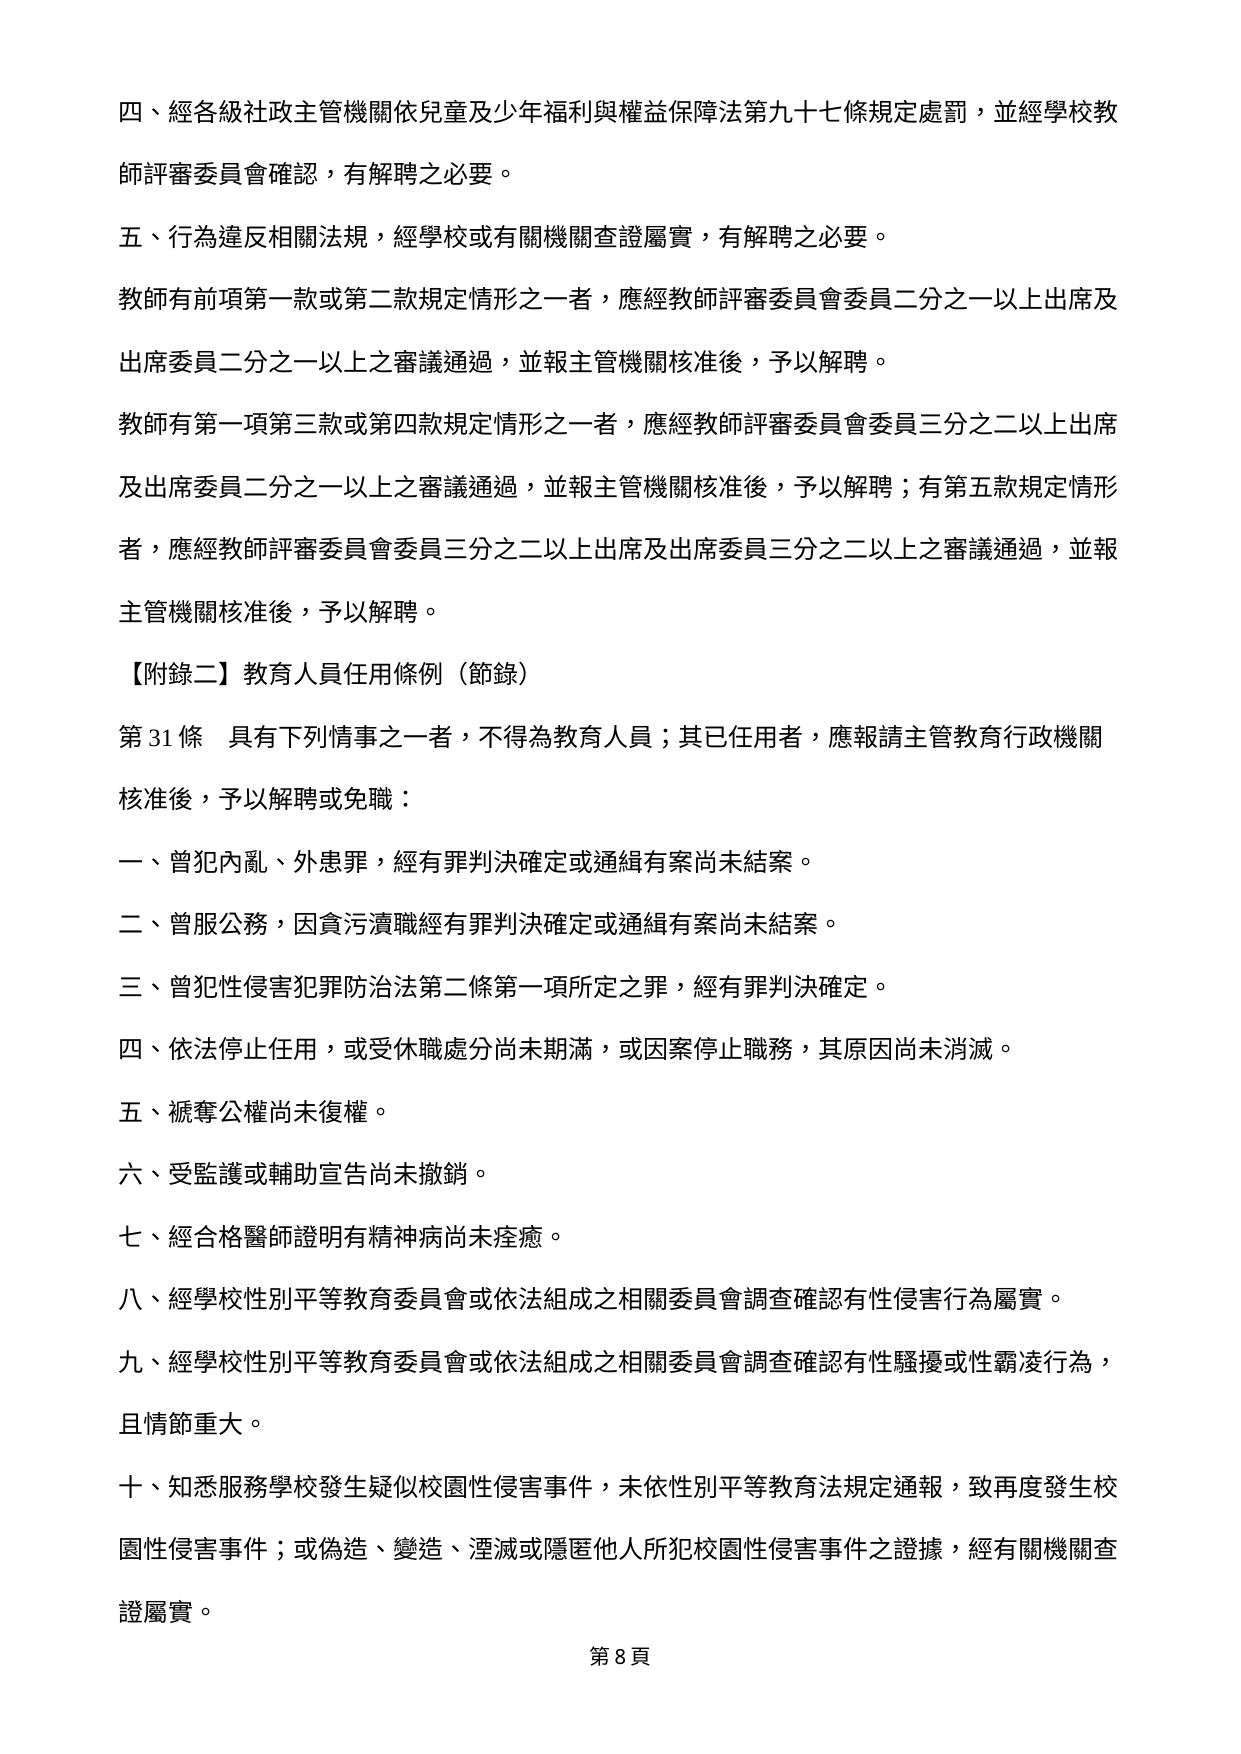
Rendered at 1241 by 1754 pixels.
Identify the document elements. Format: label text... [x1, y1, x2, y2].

text 四、依法停止任用，或受休職處分尚未期滿，或因案停止職務，其原因尚未消滅。 [118, 1006, 1122, 1068]
text 【附錄二】教育人員任用條例（節錄） [118, 631, 1122, 693]
text 第31條 具有下列情事之一者，不得為教育人員；其已任用者，應報請主管教育行政機關核准後，予以解聘或免職： [118, 693, 1122, 818]
text 七、經合格醫師證明有精神病尚未痊癒。 [118, 1193, 1122, 1256]
text 九、經學校性別平等教育委員會或依法組成之相關委員會調查確認有性騷擾或性霸凌行為，且情節重大。 [118, 1318, 1122, 1443]
text 教師有前項第一款或第二款規定情形之一者，應經教師評審委員會委員二分之一以上出席及出席委員二分之一以上之審議通過，並報主管機關核准後，予以解聘。 [118, 256, 1122, 381]
text 五、行為違反相關法規，經學校或有關機關查證屬實，有解聘之必要。 [118, 193, 1122, 256]
text 六、受監護或輔助宣告尚未撤銷。 [118, 1131, 1122, 1193]
text 五、褫奪公權尚未復權。 [118, 1068, 1122, 1131]
text 教師有第一項第三款或第四款規定情形之一者，應經教師評審委員會委員三分之二以上出席及出席委員二分之一以上之審議通過，並報主管機關核准後，予以解聘；有第五款規定情形者，應經教師評審委員會委員三分之二以上出席及出席委員三分之二以上之審議通過，並報主管機關核准後，予以解聘。 [118, 381, 1122, 631]
text 二、曾服公務，因貪污瀆職經有罪判決確定或通緝有案尚未結案。 [118, 881, 1122, 943]
text 八、經學校性別平等教育委員會或依法組成之相關委員會調查確認有性侵害行為屬實。 [118, 1256, 1122, 1318]
text 四、經各級社政主管機關依兒童及少年福利與權益保障法第九十七條規定處罰，並經學校教師評審委員會確認，有解聘之必要。 [118, 68, 1122, 193]
text 一、曾犯內亂、外患罪，經有罪判決確定或通緝有案尚未結案。 [118, 818, 1122, 881]
text 三、曾犯性侵害犯罪防治法第二條第一項所定之罪，經有罪判決確定。 [118, 943, 1122, 1006]
text 十、知悉服務學校發生疑似校園性侵害事件，未依性別平等教育法規定通報，致再度發生校園性侵害事件；或偽造、變造、湮滅或隱匿他人所犯校園性侵害事件之證據，經有關機關查證屬實。 [118, 1443, 1122, 1631]
